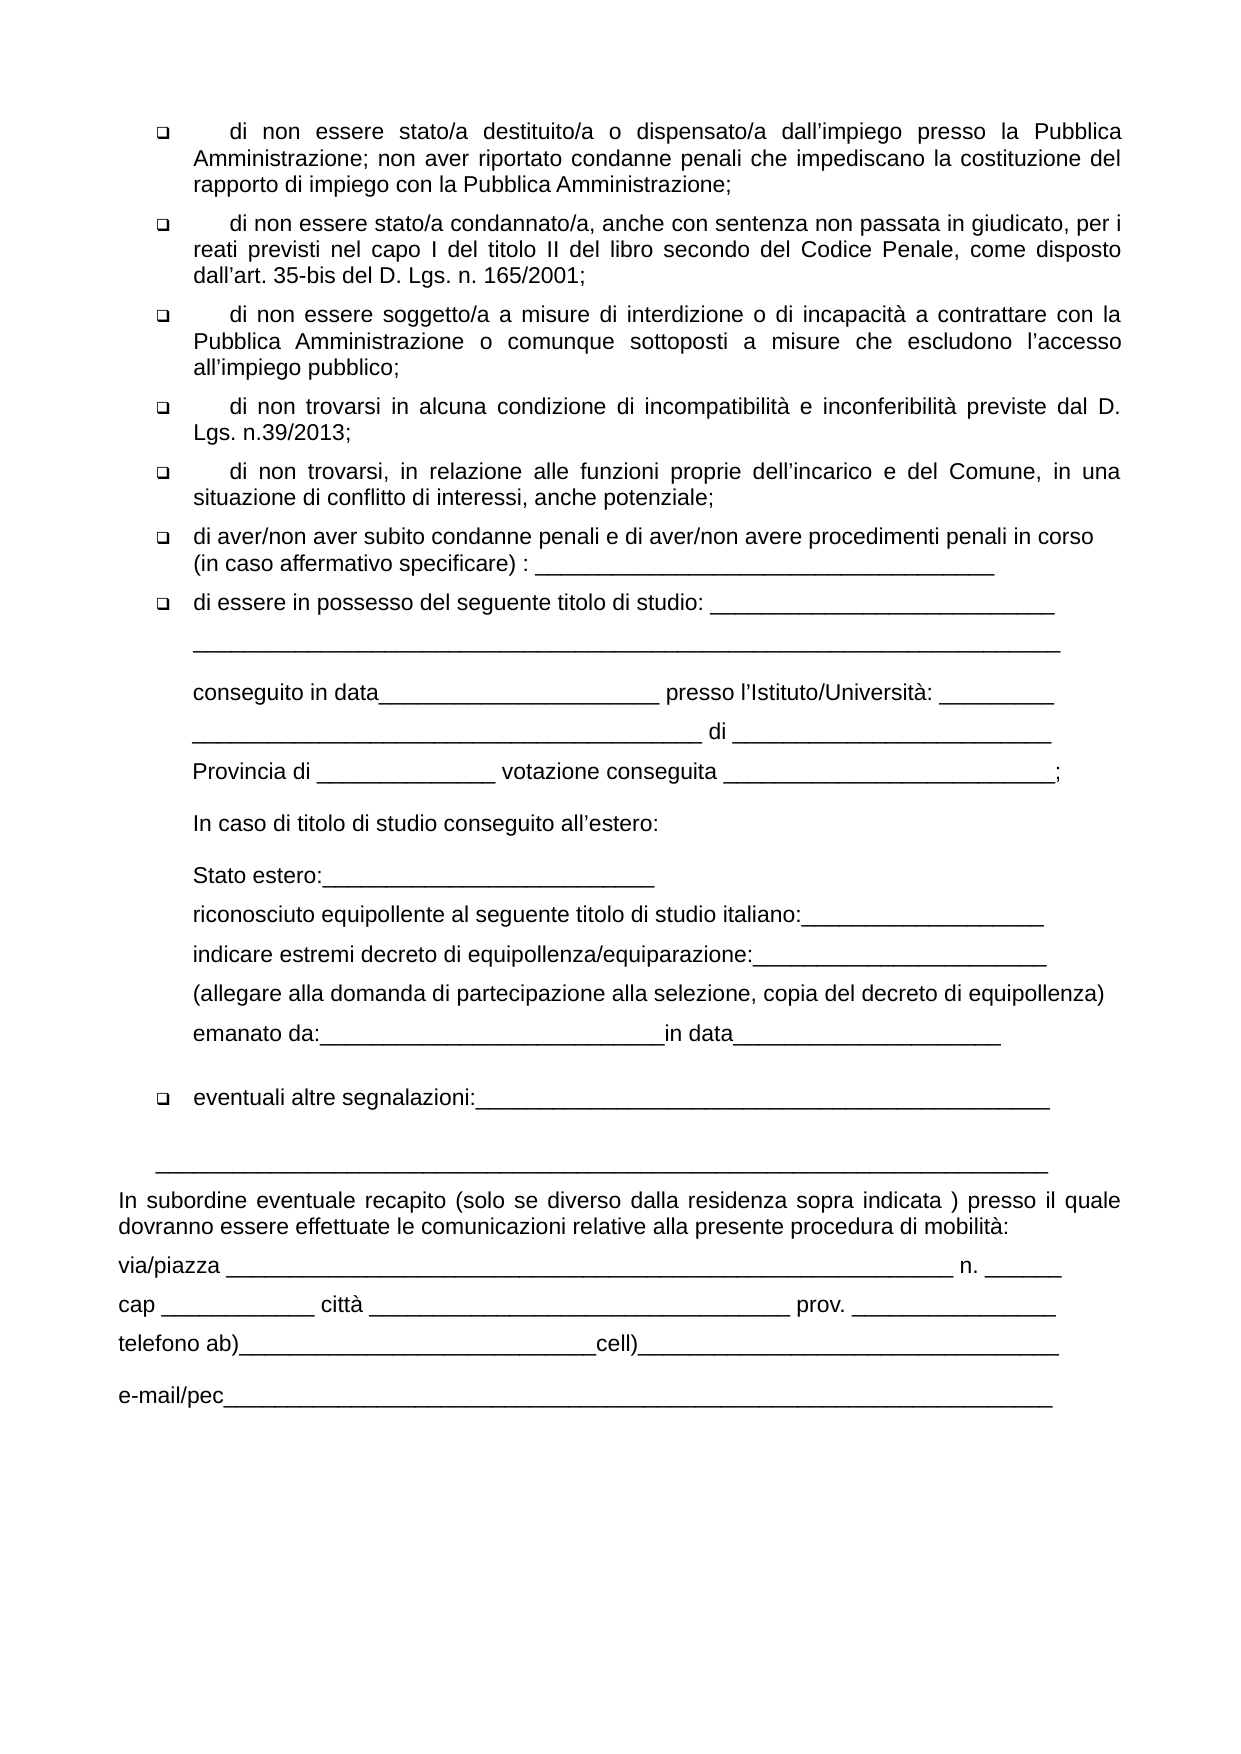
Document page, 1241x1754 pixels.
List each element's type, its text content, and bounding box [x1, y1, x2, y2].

text In caso di titolo di studio conseguito all’estero: [192, 809, 1122, 836]
list di non trovarsi, in relazione alle funzioni proprie dell’incarico e del Comune, in una situazione di conflitto di interessi, anche potenziale; [156, 458, 1122, 511]
text ____________________________________________________________________ [193, 627, 1122, 654]
text (allegare alla domanda di partecipazione alla selezione, copia del decreto di equipollenza) [192, 980, 1122, 1006]
list di non trovarsi in alcuna condizione di incompatibilità e inconferibilità previste dal D. Lgs. n.39/2013; [156, 393, 1122, 446]
text indicare estremi decreto di equipollenza/equiparazione:_______________________ [192, 941, 1122, 967]
text riconosciuto equipollente al seguente titolo di studio italiano:___________________ [192, 901, 1122, 927]
text ______________________________________________________________________ [156, 1148, 1122, 1174]
text Stato estero:__________________________ [192, 862, 1122, 888]
list di essere in possesso del seguente titolo di studio: ___________________________ [156, 588, 1122, 615]
text emanato da:___________________________in data_____________________ [192, 1019, 1122, 1046]
text In subordine eventuale recapito (solo se diverso dalla residenza sopra indicata ) presso il quale dovranno essere effettuate le comunicazioni relative alla presente procedura di mobilità: [118, 1187, 1122, 1239]
list eventuali altre segnalazioni:_____________________________________________ [156, 1084, 1122, 1110]
list di non essere stato/a destituito/a o dispensato/a dall’impiego presso la Pubblica Amministrazione; non aver riportato condanne penali che impediscano la costituzione del rapporto di impiego con la Pubblica Amministrazione; [156, 118, 1122, 197]
text e-mail/pec_________________________________________________________________ [118, 1382, 1122, 1408]
list di aver/non aver subito condanne penali e di aver/non avere procedimenti penali in corso (in caso affermativo specificare) : ____________________________________ [156, 523, 1122, 576]
list di non essere stato/a condannato/a, anche con sentenza non passata in giudicato, per i reati previsti nel capo I del titolo II del libro secondo del Codice Penale, come disposto dall’art. 35-bis del D. Lgs. n. 165/2001; [156, 210, 1122, 289]
text via/piazza _________________________________________________________ n. ______ [118, 1252, 1122, 1278]
text cap ____________ città _________________________________ prov. ________________ [118, 1291, 1122, 1317]
text conseguito in data______________________ presso l’Istituto/Università: _________ ________________________________________ di _________________________ Provincia di ______________ votazione conseguita __________________________; [192, 679, 1122, 784]
text telefono ab)____________________________cell)_________________________________ [118, 1330, 1122, 1357]
list di non essere soggetto/a a misure di interdizione o di incapacità a contrattare con la Pubblica Amministrazione o comunque sottoposti a misure che escludono l’accesso all’impiego pubblico; [156, 301, 1122, 380]
